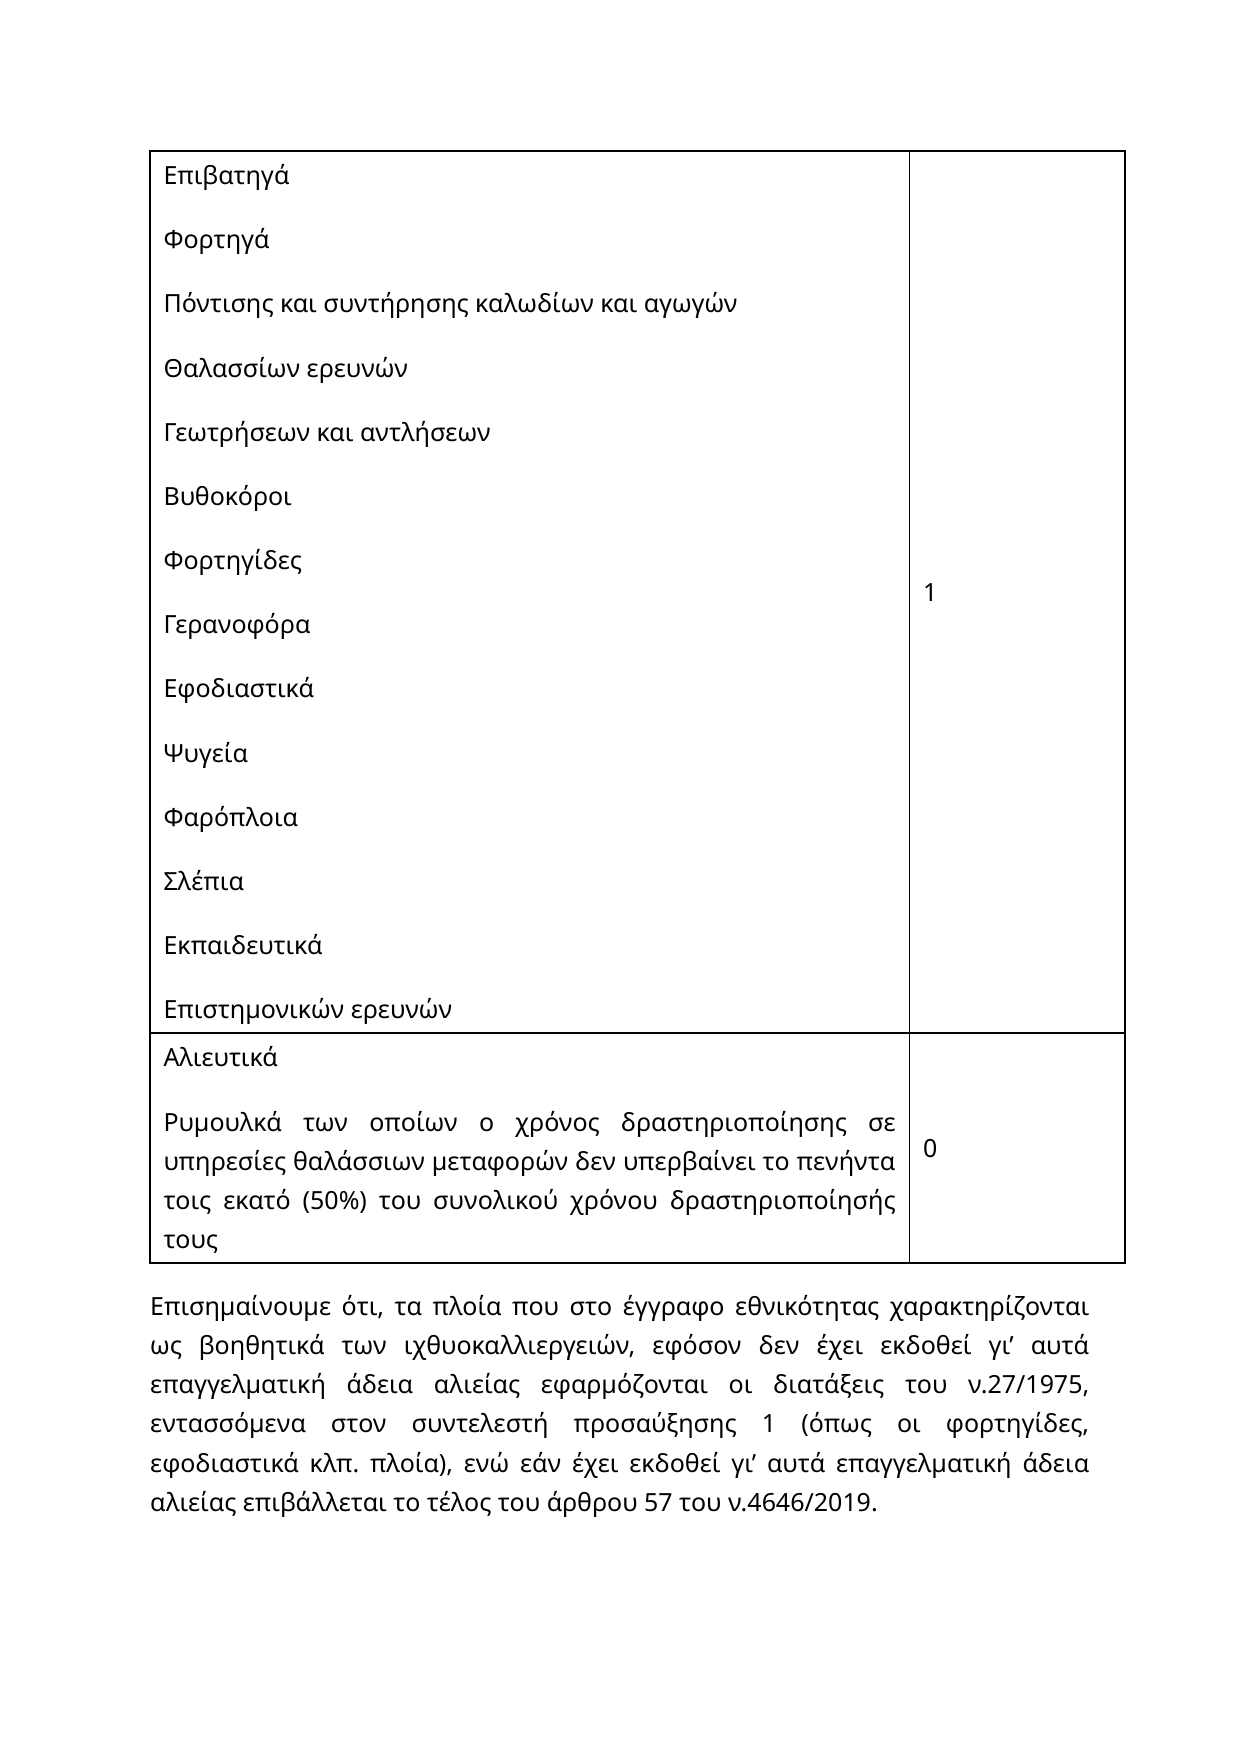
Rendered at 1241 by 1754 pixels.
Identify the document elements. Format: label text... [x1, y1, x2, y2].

table_cell 1 [910, 152, 1124, 1032]
table_cell Επιβατηγά Φορτηγά Πόντισης και συντήρησης καλωδίων και αγωγών Θαλασσίων ερευνών Γεωτρήσεων και αντλήσεων Βυθοκόροι Φορτηγίδες Γερανοφόρα Εφοδιαστικά Ψυγεία Φαρόπλοια Σλέπια Εκπαιδευτικά Επιστημονικών ερευνών [151, 152, 909, 1032]
table_cell 0 [910, 1034, 1124, 1262]
text Επισημαίνουμε ότι, τα πλοία που στο έγγραφο εθνικότητας χαρακτηρίζονται ως βοηθητικά των ιχθυοκαλλιεργειών, εφόσον δεν έχει εκδοθεί γι’ αυτά επαγγελματική άδεια αλιείας εφαρμόζονται οι διατάξεις του ν.27/1975, εντασσόμενα στον συντελεστή προσαύξησης 1 (όπως οι φορτηγίδες, εφοδιαστικά κλπ. πλοία), ενώ εάν έχει εκδοθεί γι’ αυτά επαγγελματική άδεια αλιείας επιβάλλεται το τέλος του άρθρου 57 του ν.4646/2019. [150, 1289, 1090, 1518]
table_cell Αλιευτικά Ρυμουλκά των οποίων ο χρόνος δραστηριοποίησης σε υπηρεσίες θαλάσσιων μεταφορών δεν υπερβαίνει το πενήντα τοις εκατό (50%) του συνολικού χρόνου δραστηριοποίησής τους [151, 1034, 909, 1262]
